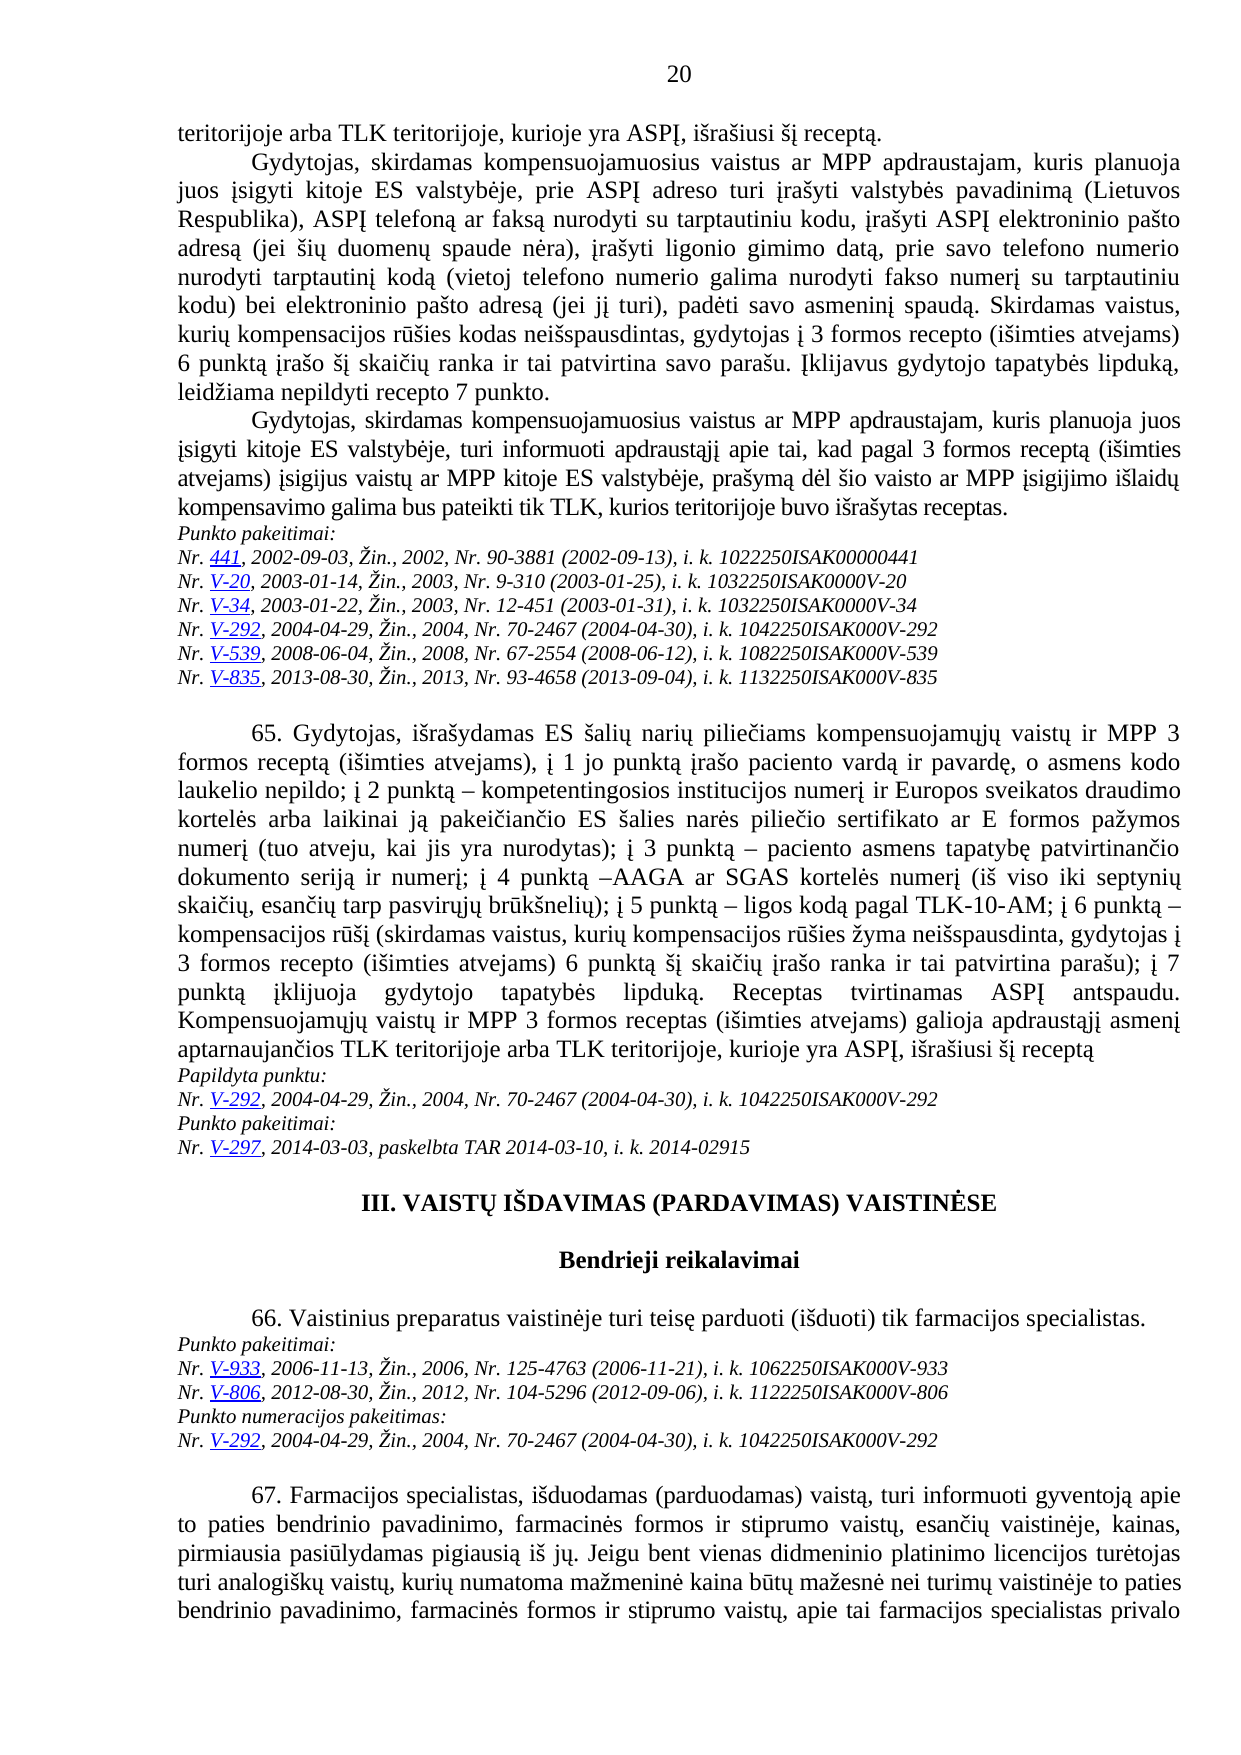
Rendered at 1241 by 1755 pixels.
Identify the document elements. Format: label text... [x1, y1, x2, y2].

text 66. Vaistinius preparatus vaistinėje turi teisę parduoti (išduoti) tik farmacijos specialistas. [177, 1303, 1181, 1332]
text Nr. V-806, 2012-08-30, Žin., 2012, Nr. 104-5296 (2012-09-06), i. k. 1122250ISAK000V-806 [177, 1380, 1181, 1404]
text Nr. V-835, 2013-08-30, Žin., 2013, Nr. 93-4658 (2013-09-04), i. k. 1132250ISAK000V-835 [177, 665, 1181, 689]
text Punkto numeracijos pakeitimas: [177, 1404, 1181, 1428]
text Nr. 441, 2002-09-03, Žin., 2002, Nr. 90-3881 (2002-09-13), i. k. 1022250ISAK00000441 [177, 545, 1181, 569]
text Punkto pakeitimai: [177, 1111, 1181, 1135]
text Bendrieji reikalavimai [177, 1245, 1181, 1274]
text Nr. V-933, 2006-11-13, Žin., 2006, Nr. 125-4763 (2006-11-21), i. k. 1062250ISAK000V-933 [177, 1356, 1181, 1380]
text Gydytojas, skirdamas kompensuojamuosius vaistus ar MPP apdraustajam, kuris planuoja juos įsigyti kitoje ES valstybėje, turi informuoti apdraustąjį apie tai, kad pagal 3 formos receptą (išimties atvejams) įsigijus vaistų ar MPP kitoje ES valstybėje, prašymą dėl šio vaisto ar MPP įsigijimo išlaidų kompensavimo galima bus pateikti tik TLK, kurios teritorijoje buvo išrašytas receptas. [177, 406, 1181, 521]
text Nr. V-297, 2014-03-03, paskelbta TAR 2014-03-10, i. k. 2014-02915 [177, 1135, 1181, 1159]
text III. VAISTŲ IŠDAVIMAS (PARDAVIMAS) VAISTINĖSE [177, 1188, 1181, 1217]
text Nr. V-292, 2004-04-29, Žin., 2004, Nr. 70-2467 (2004-04-30), i. k. 1042250ISAK000V-292 [177, 617, 1181, 641]
text 65. Gydytojas, išrašydamas ES šalių narių piliečiams kompensuojamųjų vaistų ir MPP 3 formos receptą (išimties atvejams), į 1 jo punktą įrašo paciento vardą ir pavardę, o asmens kodo laukelio nepildo; į 2 punktą – kompetentingosios institucijos numerį ir Europos sveikatos draudimo kortelės arba laikinai ją pakeičiančio ES šalies narės piliečio sertifikato ar E formos pažymos numerį (tuo atveju, kai jis yra nurodytas); į 3 punktą – paciento asmens tapatybę patvirtinančio dokumento seriją ir numerį; į 4 punktą –AAGA ar SGAS kortelės numerį (iš viso iki septynių skaičių, esančių tarp pasvirųjų brūkšnelių); į 5 punktą – ligos kodą pagal TLK-10-AM; į 6 punktą – kompensacijos rūšį (skirdamas vaistus, kurių kompensacijos rūšies žyma neišspausdinta, gydytojas į 3 formos recepto (išimties atvejams) 6 punktą šį skaičių įrašo ranka ir tai patvirtina parašu); į 7 punktą įklijuoja gydytojo tapatybės lipduką. Receptas tvirtinamas ASPĮ antspaudu. Kompensuojamųjų vaistų ir MPP 3 formos receptas (išimties atvejams) galioja apdraustąjį asmenį aptarnaujančios TLK teritorijoje arba TLK teritorijoje, kurioje yra ASPĮ, išrašiusi šį receptą [177, 718, 1181, 1063]
text Nr. V-292, 2004-04-29, Žin., 2004, Nr. 70-2467 (2004-04-30), i. k. 1042250ISAK000V-292 [177, 1087, 1181, 1111]
text teritorijoje arba TLK teritorijoje, kurioje yra ASPĮ, išrašiusi šį receptą. [177, 118, 1181, 147]
text Nr. V-20, 2003-01-14, Žin., 2003, Nr. 9-310 (2003-01-25), i. k. 1032250ISAK0000V-20 [177, 569, 1181, 593]
text 67. Farmacijos specialistas, išduodamas (parduodamas) vaistą, turi informuoti gyventoją apie to paties bendrinio pavadinimo, farmacinės formos ir stiprumo vaistų, esančių vaistinėje, kainas, pirmiausia pasiūlydamas pigiausią iš jų. Jeigu bent vienas didmeninio platinimo licencijos turėtojas turi analogiškų vaistų, kurių numatoma mažmeninė kaina būtų mažesnė nei turimų vaistinėje to paties bendrinio pavadinimo, farmacinės formos ir stiprumo vaistų, apie tai farmacijos specialistas privalo [177, 1481, 1181, 1624]
text Papildyta punktu: [177, 1063, 1181, 1087]
text Gydytojas, skirdamas kompensuojamuosius vaistus ar MPP apdraustajam, kuris planuoja juos įsigyti kitoje ES valstybėje, prie ASPĮ adreso turi įrašyti valstybės pavadinimą (Lietuvos Respublika), ASPĮ telefoną ar faksą nurodyti su tarptautiniu kodu, įrašyti ASPĮ elektroninio pašto adresą (jei šių duomenų spaude nėra), įrašyti ligonio gimimo datą, prie savo telefono numerio nurodyti tarptautinį kodą (vietoj telefono numerio galima nurodyti fakso numerį su tarptautiniu kodu) bei elektroninio pašto adresą (jei jį turi), padėti savo asmeninį spaudą. Skirdamas vaistus, kurių kompensacijos rūšies kodas neišspausdintas, gydytojas į 3 formos recepto (išimties atvejams) 6 punktą įrašo šį skaičių ranka ir tai patvirtina savo parašu. Įklijavus gydytojo tapatybės lipduką, leidžiama nepildyti recepto 7 punkto. [177, 147, 1181, 406]
text Punkto pakeitimai: [177, 521, 1181, 545]
text Nr. V-292, 2004-04-29, Žin., 2004, Nr. 70-2467 (2004-04-30), i. k. 1042250ISAK000V-292 [177, 1428, 1181, 1452]
text Nr. V-34, 2003-01-22, Žin., 2003, Nr. 12-451 (2003-01-31), i. k. 1032250ISAK0000V-34 [177, 593, 1181, 617]
text Nr. V-539, 2008-06-04, Žin., 2008, Nr. 67-2554 (2008-06-12), i. k. 1082250ISAK000V-539 [177, 641, 1181, 665]
text Punkto pakeitimai: [177, 1332, 1181, 1356]
